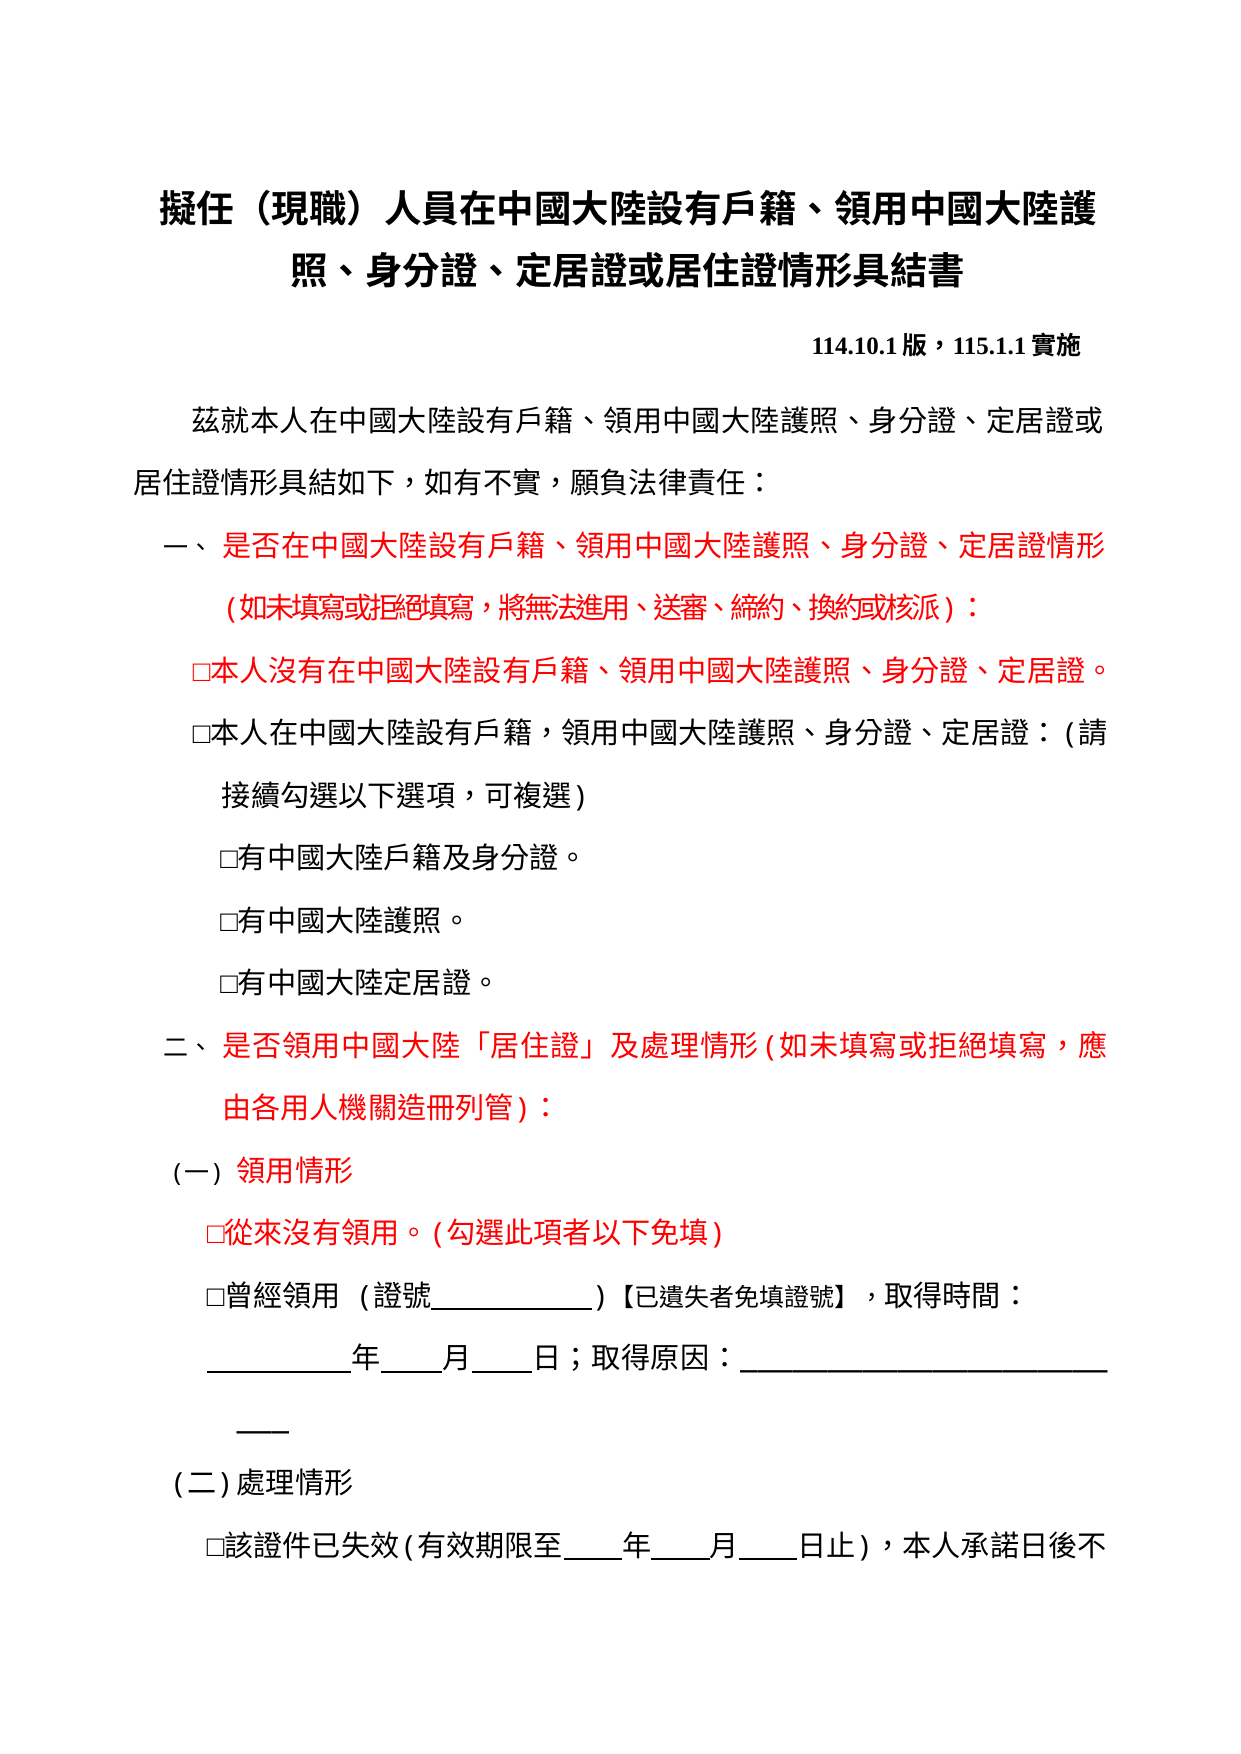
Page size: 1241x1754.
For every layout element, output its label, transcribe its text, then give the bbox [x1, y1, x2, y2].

list 是否在中國大陸設有戶籍、領用中國大陸護照、身分證、定居證情形(如未填寫或拒絕填寫，將無法進用、送審、締約、換約或核派)： [163, 502, 1107, 627]
text □本人在中國大陸設有戶籍，領用中國大陸護照、身分證、定居證：(請接續勾選以下選項，可複選) [193, 689, 1107, 814]
text □有中國大陸戶籍及身分證。 [220, 814, 1107, 877]
list 處理情形 [169, 1439, 1107, 1502]
text □有中國大陸定居證。 [220, 939, 1107, 1002]
text □該證件已失效(有效期限至 年 月 日止)，本人承諾日後不 [207, 1502, 1107, 1564]
text □曾經領用 (證號 )【已遺失者免填證號】，取得時間： [207, 1252, 1107, 1314]
list 領用情形 [169, 1127, 1107, 1189]
text 114.10.1版，115.1.1實施 [148, 302, 1107, 364]
text □從來沒有領用。(勾選此項者以下免填) [207, 1189, 1107, 1252]
text □有中國大陸護照。 [220, 877, 1107, 939]
text 茲就本人在中國大陸設有戶籍、領用中國大陸護照、身分證、定居證或居住證情形具結如下，如有不實，願負法律責任： [133, 377, 1107, 502]
text □本人沒有在中國大陸設有戶籍、領用中國大陸護照、身分證、定居證。 [193, 627, 1107, 689]
text 年 月 日；取得原因：________________________ [207, 1314, 1107, 1439]
text 擬任（現職）人員在中國大陸設有戶籍、領用中國大陸護照、身分證、定居證或居住證情形具結書 [148, 164, 1107, 289]
list 是否領用中國大陸「居住證」及處理情形(如未填寫或拒絕填寫，應由各用人機關造冊列管)： [163, 1002, 1107, 1127]
